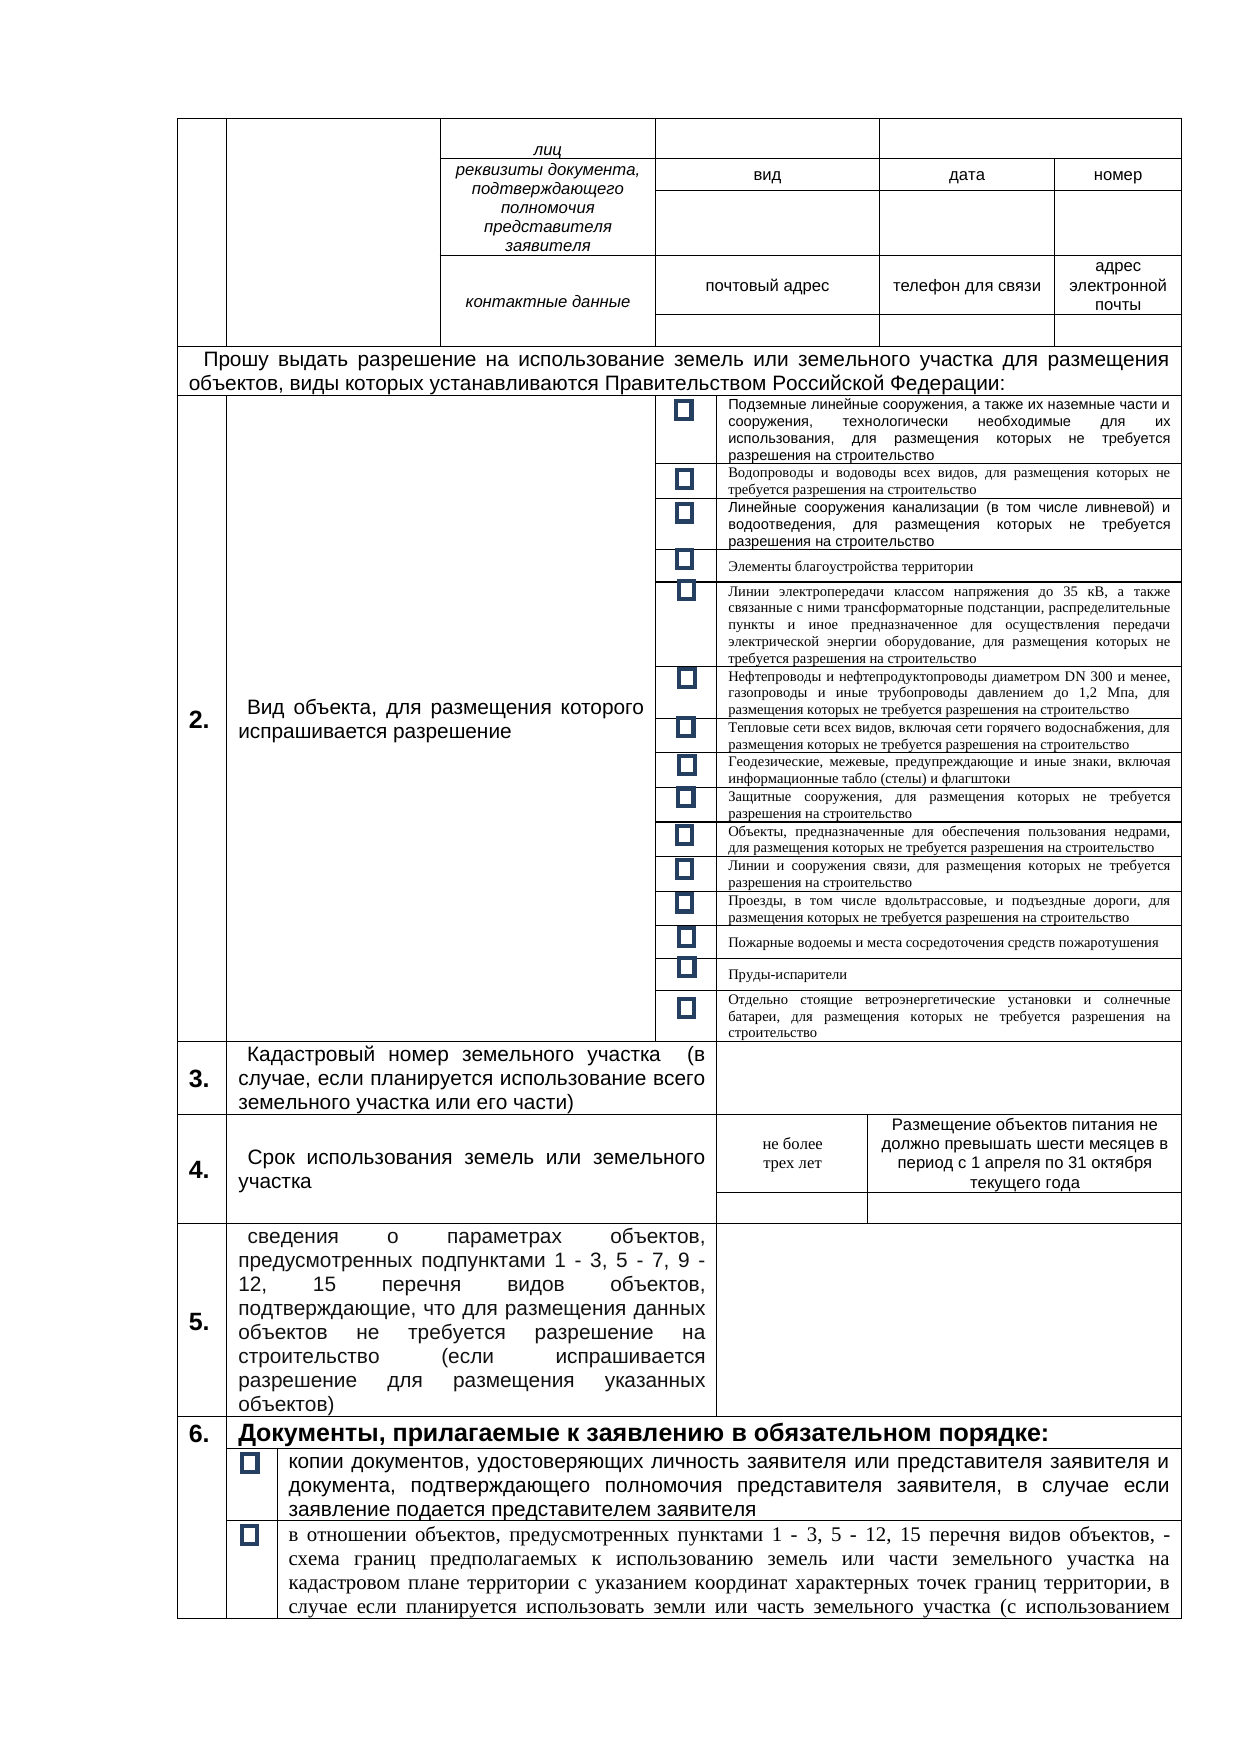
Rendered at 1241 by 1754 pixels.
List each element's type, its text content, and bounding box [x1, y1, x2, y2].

table_cell [656, 753, 716, 787]
table_cell [656, 926, 716, 957]
table_cell [681, 930, 692, 944]
table_cell адрес электронной почты [1055, 256, 1181, 314]
table_cell Нефтепроводы и нефтепродуктопроводы диаметром DN 300 и менее, газопроводы и иные трубопроводы давлением до 1,2 Мпа, для размещения которых не требуется разрешения на строительство [717, 667, 1181, 718]
table_cell копии документов, удостоверяющих личность заявителя или представителя заявителя и документа, подтверждающего полномочия представителя заявителя, в случае если заявление подается представителем заявителя [278, 1449, 1181, 1520]
table_cell Объекты, предназначенные для обеспечения пользования недрами, для размещения которых не требуется разрешения на строительство [717, 823, 1181, 856]
table_cell реквизиты документа, подтверждающего полномочия представителя заявителя [441, 159, 655, 255]
table_cell лиц [441, 119, 655, 158]
table_cell Подземные линейные сооружения, а также их наземные части и сооружения, технологически необходимые для их использования, для размещения которых не требуется разрешения на строительство [717, 396, 1181, 463]
table_cell [679, 896, 690, 909]
table_cell [178, 396, 226, 1041]
table_cell Размещение объектов питания не должно превышать шести месяцев в период с 1 апреля по 31 октября текущего года [868, 1115, 1181, 1192]
table_cell Линии и сооружения связи, для размещения которых не требуется разрешения на строительство [717, 857, 1181, 891]
table_cell сведения о параметрах объектов, предусмотренных подпунктами 1 - 3, 5 - 7, 9 - 12, 15 перечня видов объектов, подтверждающие, что для размещения данных объектов не требуется разрешение на строительство (если испрашивается разрешение для размещения указанных объектов) [227, 1224, 716, 1416]
table_cell [880, 119, 1181, 158]
table_cell [656, 719, 716, 752]
table_cell в отношении объектов, предусмотренных пунктами 1 - 3, 5 - 12, 15 перечня видов объектов, - схема границ предполагаемых к использованию земель или части земельного участка на кадастровом плане территории с указанием координат характерных точек границ территории, в случае если планируется использовать земли или часть земельного участка (с использованием [278, 1521, 1181, 1618]
table_cell [681, 583, 692, 597]
table_cell [681, 671, 693, 685]
table_cell [178, 1224, 226, 1416]
table_cell не более трех лет [717, 1115, 867, 1192]
table_cell [656, 315, 879, 346]
table_cell [227, 1521, 277, 1618]
table_cell контактные данные [441, 256, 655, 346]
table_cell Проезды, в том числе вдольтрассовые, и подъездные дороги, для размещения которых не требуется разрешения на строительство [717, 892, 1181, 925]
table_cell [656, 119, 879, 158]
table_cell [656, 667, 716, 718]
table_cell [656, 823, 716, 856]
table_cell [227, 1449, 277, 1520]
table_cell почтовый адрес [656, 256, 879, 314]
table_cell [656, 857, 716, 891]
table_cell [1055, 191, 1181, 255]
table_cell [656, 191, 879, 255]
table_cell [717, 1224, 1181, 1416]
table_cell [656, 892, 716, 925]
table_cell Линии электропередачи классом напряжения до 35 кВ, а также связанные с ними трансформаторные подстанции, распределительные пункты и иное предназначенное для осуществления передачи электрической энергии оборудование, для размещения которых не требуется разрешения на строительство [717, 583, 1181, 666]
table_cell [656, 499, 716, 549]
table_cell [227, 119, 440, 346]
table_cell [679, 552, 690, 566]
table_cell [680, 720, 691, 734]
table_cell Тепловые сети всех видов, включая сети горячего водоснабжения, для размещения которых не требуется разрешения на строительство [717, 719, 1181, 752]
table_cell Пруды-испарители [717, 959, 1181, 990]
table_cell [656, 583, 716, 666]
table_cell Пожарные водоемы и места сосредоточения средств пожаротушения [717, 926, 1181, 957]
table_cell Отдельно стоящие ветроэнергетические установки и солнечные батареи, для размещения которых не требуется разрешения на строительство [717, 991, 1181, 1041]
table_cell [656, 788, 716, 821]
table_cell Срок использования земель или земельного участка [227, 1115, 716, 1223]
table_cell Геодезические, межевые, предупреждающие и иные знаки, включая информационные табло (стелы) и флагштоки [717, 753, 1181, 787]
table_cell номер [1055, 159, 1181, 190]
table_cell Линейные сооружения канализации (в том числе ливневой) и водоотведения, для размещения которых не требуется разрешения на строительство [717, 499, 1181, 549]
table_cell [1055, 315, 1181, 346]
table_cell [868, 1193, 1181, 1223]
table_cell [656, 550, 716, 581]
table_cell Элементы благоустройства территории [717, 550, 1181, 581]
table_cell [178, 119, 226, 346]
table_cell Прошу выдать разрешение на использование земель или земельного участка для размещения объектов, виды которых устанавливаются Правительством Российской Федерации: [178, 347, 1181, 395]
table_cell [656, 959, 716, 990]
table_cell [178, 1042, 226, 1114]
table_cell [717, 1042, 1181, 1114]
table_cell дата [880, 159, 1054, 190]
table_cell [656, 396, 716, 463]
table_cell [178, 1115, 226, 1223]
table_cell [680, 791, 691, 804]
table_cell Защитные сооружения, для размещения которых не требуется разрешения на строительство [717, 788, 1181, 821]
table_cell Вид объекта, для размещения которого испрашивается разрешение [227, 396, 655, 1041]
table_cell [681, 960, 692, 974]
table_cell телефон для связи [880, 256, 1054, 314]
table_cell Кадастровый номер земельного участка (в случае, если планируется использование всего земельного участка или его части) [227, 1042, 716, 1114]
table_cell [656, 991, 716, 1041]
table_cell [178, 1417, 226, 1618]
table_cell Водопроводы и водоводы всех видов, для размещения которых не требуется разрешения на строительство [717, 464, 1181, 498]
table_cell [717, 1193, 867, 1223]
table_cell Документы, прилагаемые к заявлению в обязательном порядке: [227, 1417, 1181, 1447]
table_cell вид [656, 159, 879, 190]
table_cell [880, 191, 1054, 255]
table_cell [880, 315, 1054, 346]
table_cell [656, 464, 716, 498]
